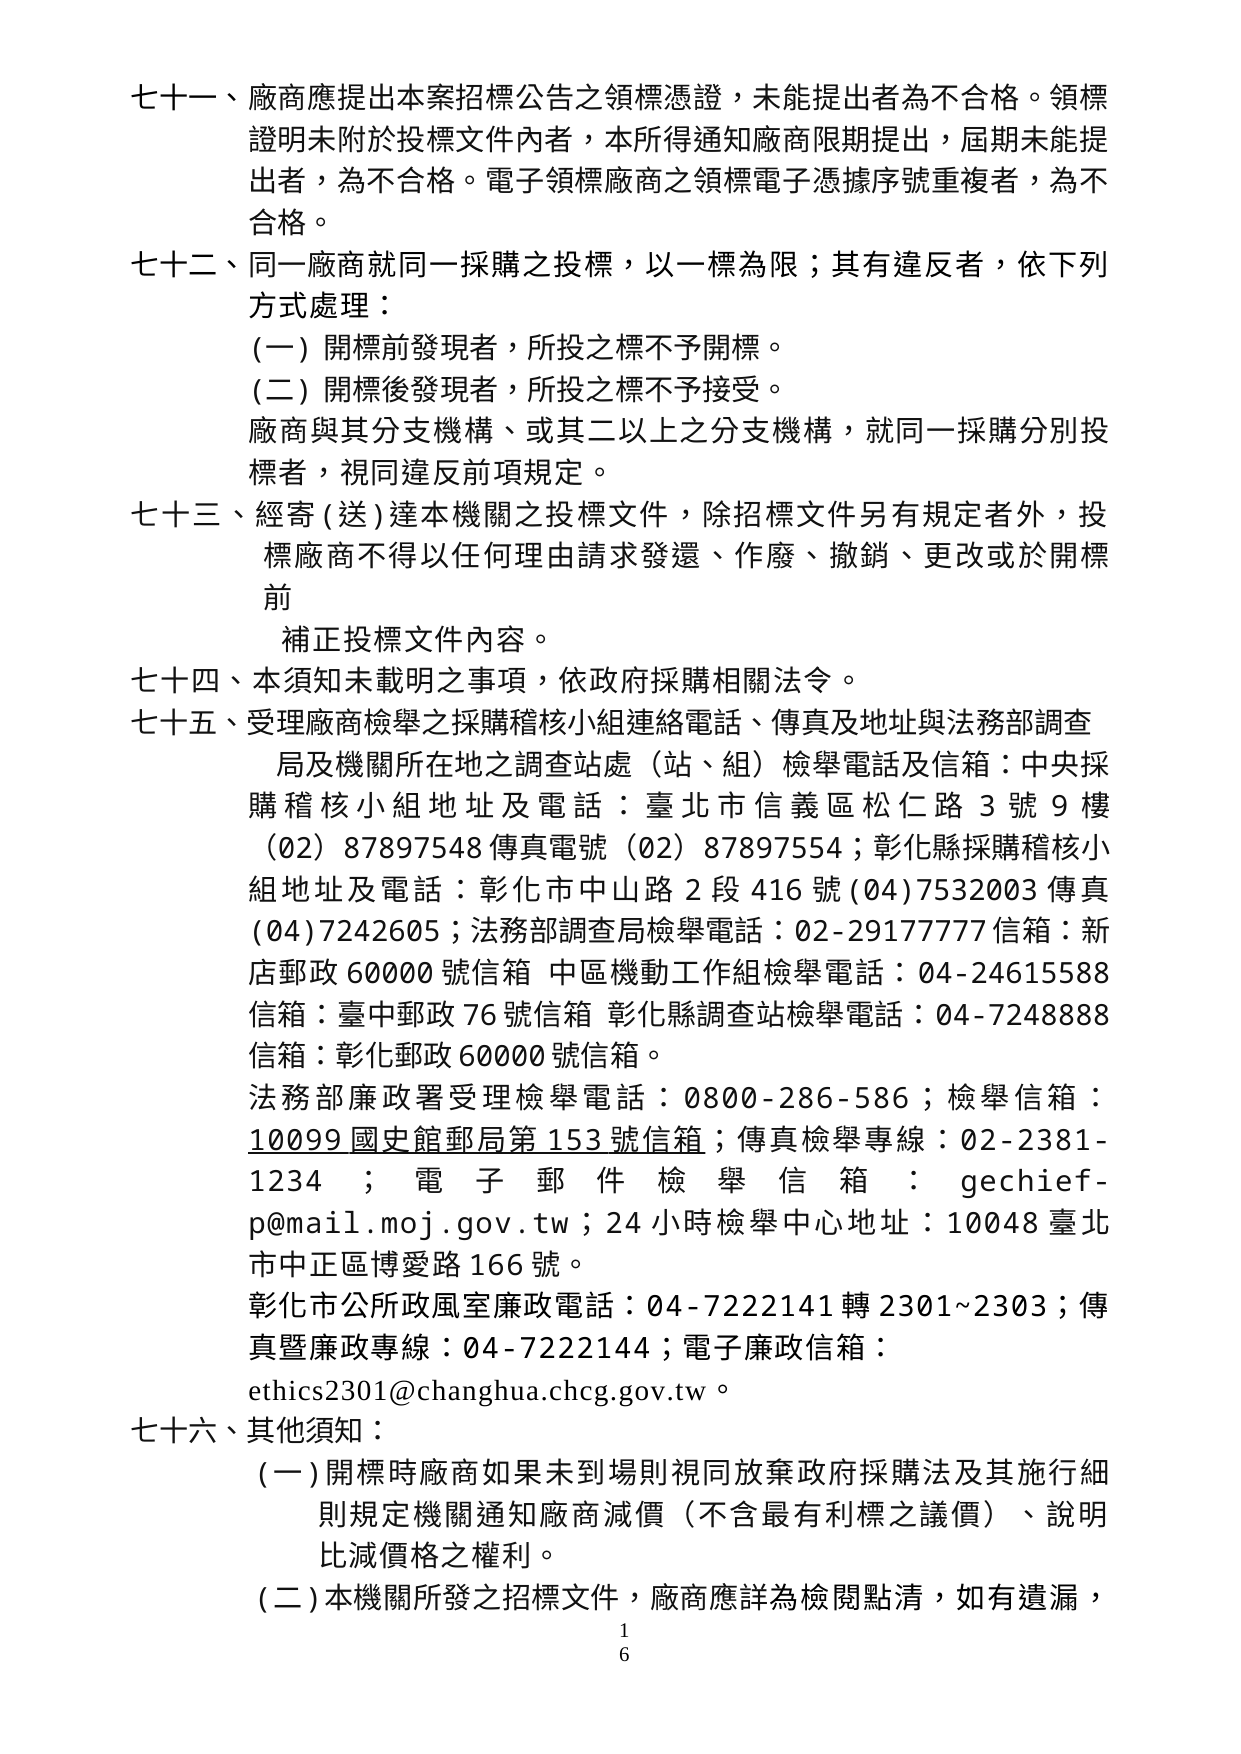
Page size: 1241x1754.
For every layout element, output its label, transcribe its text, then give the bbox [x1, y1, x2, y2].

text 七十四、本須知未載明之事項，依政府採購相關法令。 [130, 658, 1110, 700]
text (一)開標時廠商如果未到場則視同放棄政府採購法及其施行細則規定機關通知廠商減價（不含最有利標之議價）、說明、比減價格之權利。 [254, 1450, 1110, 1575]
list 開標前發現者，所投之標不予開標。 [248, 325, 1110, 367]
text 法務部廉政署受理檢舉電話：0800-286-586；檢舉信箱：10099國史館郵局第153號信箱；傳真檢舉專線：02-2381-1234；電子郵件檢舉信箱：gechief-p@mail.moj.gov.tw；24小時檢舉中心地址：10048臺北市中正區博愛路166號。 [248, 1075, 1110, 1283]
text 局及機關所在地之調查站處（站、組）檢舉電話及信箱：中央採購稽核小組地址及電話：臺北市信義區松仁路3號9樓（02）87897548傳真電號（02）87897554；彰化縣採購稽核小組地址及電話：彰化市中山路2段416號(04)7532003傳真(04)7242605；法務部調查局檢舉電話：02-29177777信箱：新店郵政60000號信箱 中區機動工作組檢舉電話：04-24615588信箱：臺中郵政76號信箱 彰化縣調查站檢舉電話：04-7248888信箱：彰化郵政60000號信箱。 [130, 742, 1110, 1075]
text 七十六、其他須知： [130, 1408, 1110, 1450]
text 彰化市公所政風室廉政電話：04-7222141轉2301~2303；傳真暨廉政專線：04-7222144；電子廉政信箱：ethics2301@changhua.chcg.gov.tw。 [248, 1283, 1110, 1408]
text (二)本機關所發之招標文件，廠商應詳為檢閱點清，如有遺漏， [254, 1575, 1110, 1617]
list 開標後發現者，所投之標不予接受。 [248, 367, 1110, 408]
list 廠商應提出本案招標公告之領標憑證，未能提出者為不合格。領標證明未附於投標文件內者，本所得通知廠商限期提出，屆期未能提出者，為不合格。電子領標廠商之領標電子憑據序號重複者，為不合格。 [130, 75, 1110, 242]
text 補正投標文件內容。 [130, 617, 1110, 658]
text 廠商與其分支機構、或其二以上之分支機構，就同一採購分別投標者，視同違反前項規定。 [248, 408, 1110, 492]
list 同一廠商就同一採購之投標，以一標為限；其有違反者，依下列方式處理： [130, 242, 1110, 325]
text 七十五、受理廠商檢舉之採購稽核小組連絡電話、傳真及地址與法務部調查 [130, 700, 1110, 742]
text 七十三、經寄(送)達本機關之投標文件，除招標文件另有規定者外，投標廠商不得以任何理由請求發還、作廢、撤銷、更改或於開標前 [130, 492, 1110, 617]
